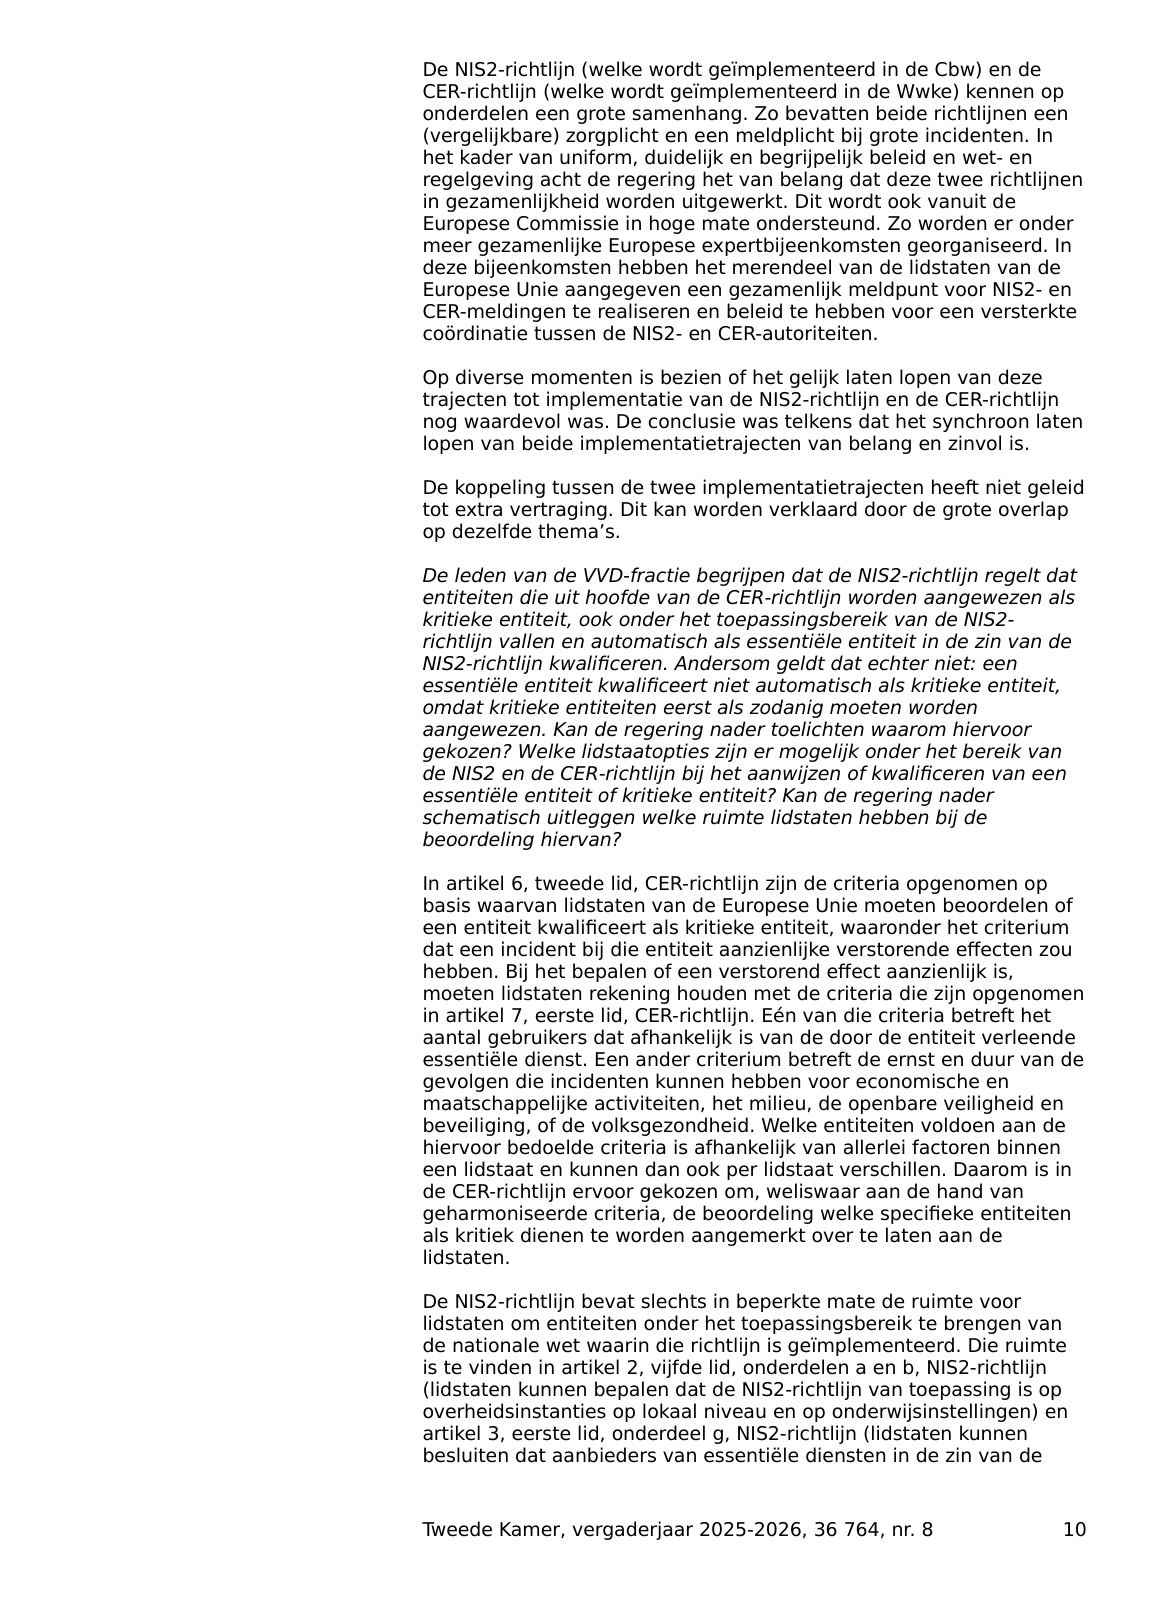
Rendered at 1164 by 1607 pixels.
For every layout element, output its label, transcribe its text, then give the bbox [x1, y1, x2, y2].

text De NIS2-richtlijn (welke wordt geïmplementeerd in de Cbw) en de CER-richtlijn (welke wordt geïmplementeerd in de Wwke) kennen op onderdelen een grote samenhang. Zo bevatten beide richtlijnen een (vergelijkbare) zorgplicht en een meldplicht bij grote incidenten. In het kader van uniform, duidelijk en begrijpelijk beleid en wet- en regelgeving acht de regering het van belang dat deze twee richtlijnen in gezamenlijkheid worden uitgewerkt. Dit wordt ook vanuit de Europese Commissie in hoge mate ondersteund. Zo worden er onder meer gezamenlijke Europese expertbijeenkomsten georganiseerd. In deze bijeenkomsten hebben het merendeel van de lidstaten van de Europese Unie aangegeven een gezamenlijk meldpunt voor NIS2- en CER-meldingen te realiseren en beleid te hebben voor een versterkte coördinatie tussen de NIS2- en CER-autoriteiten. [422, 59, 1087, 345]
text De koppeling tussen de twee implementatietrajecten heeft niet geleid tot extra vertraging. Dit kan worden verklaard door de grote overlap op dezelfde thema’s. [422, 477, 1087, 543]
text Op diverse momenten is bezien of het gelijk laten lopen van deze trajecten tot implementatie van de NIS2-richtlijn en de CER-richtlijn nog waardevol was. De conclusie was telkens dat het synchroon laten lopen van beide implementatietrajecten van belang en zinvol is. [422, 367, 1087, 455]
text De leden van de VVD-fractie begrijpen dat de NIS2-richtlijn regelt dat entiteiten die uit hoofde van de CER-richtlijn worden aangewezen als kritieke entiteit, ook onder het toepassingsbereik van de NIS2-richtlijn vallen en automatisch als essentiële entiteit in de zin van de NIS2-richtlijn kwalificeren. Andersom geldt dat echter niet: een essentiële entiteit kwalificeert niet automatisch als kritieke entiteit, omdat kritieke entiteiten eerst als zodanig moeten worden aangewezen. Kan de regering nader toelichten waarom hiervoor gekozen? Welke lidstaatopties zijn er mogelijk onder het bereik van de NIS2 en de CER-richtlijn bij het aanwijzen of kwalificeren van een essentiële entiteit of kritieke entiteit? Kan de regering nader schematisch uitleggen welke ruimte lidstaten hebben bij de beoordeling hiervan? [422, 565, 1087, 851]
text De NIS2-richtlijn bevat slechts in beperkte mate de ruimte voor lidstaten om entiteiten onder het toepassingsbereik te brengen van de nationale wet waarin die richtlijn is geïmplementeerd. Die ruimte is te vinden in artikel 2, vijfde lid, onderdelen a en b, NIS2-richtlijn (lidstaten kunnen bepalen dat de NIS2-richtlijn van toepassing is op overheidsinstanties op lokaal niveau en op onderwijsinstellingen) en artikel 3, eerste lid, onderdeel g, NIS2-richtlijn (lidstaten kunnen besluiten dat aanbieders van essentiële diensten in de zin van de [422, 1291, 1087, 1467]
text In artikel 6, tweede lid, CER-richtlijn zijn de criteria opgenomen op basis waarvan lidstaten van de Europese Unie moeten beoordelen of een entiteit kwalificeert als kritieke entiteit, waaronder het criterium dat een incident bij die entiteit aanzienlijke verstorende effecten zou hebben. Bij het bepalen of een verstorend effect aanzienlijk is, moeten lidstaten rekening houden met de criteria die zijn opgenomen in artikel 7, eerste lid, CER-richtlijn. Eén van die criteria betreft het aantal gebruikers dat afhankelijk is van de door de entiteit verleende essentiële dienst. Een ander criterium betreft de ernst en duur van de gevolgen die incidenten kunnen hebben voor economische en maatschappelijke activiteiten, het milieu, de openbare veiligheid en beveiliging, of de volksgezondheid. Welke entiteiten voldoen aan de hiervoor bedoelde criteria is afhankelijk van allerlei factoren binnen een lidstaat en kunnen dan ook per lidstaat verschillen. Daarom is in de CER-richtlijn ervoor gekozen om, weliswaar aan de hand van geharmoniseerde criteria, de beoordeling welke specifieke entiteiten als kritiek dienen te worden aangemerkt over te laten aan de lidstaten. [422, 873, 1087, 1269]
